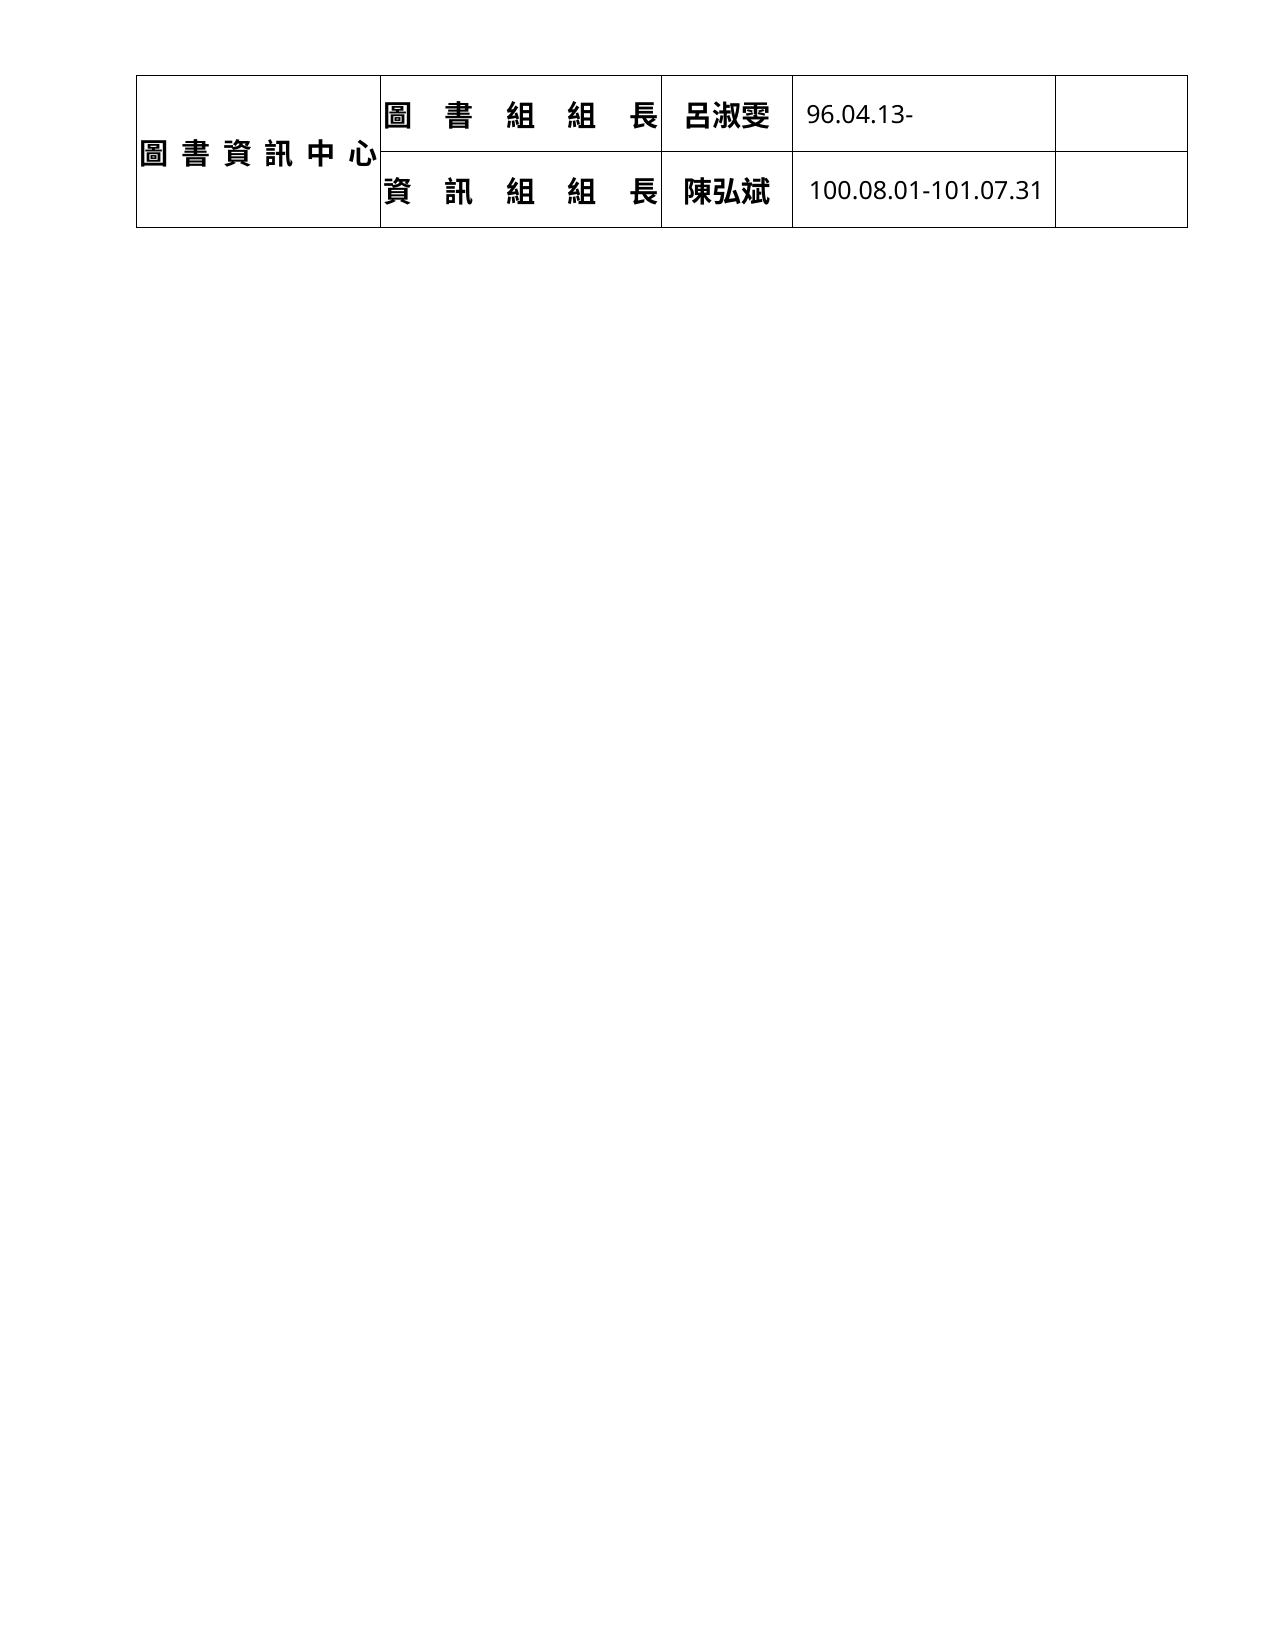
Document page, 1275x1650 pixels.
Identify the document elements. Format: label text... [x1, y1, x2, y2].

table_cell 100.08.01-101.07.31 [793, 152, 1055, 227]
table_cell 圖書組組長 [381, 76, 661, 151]
table_cell 呂淑雯 [662, 76, 792, 151]
table_cell [1056, 152, 1187, 227]
table_cell 96.04.13- [793, 76, 1055, 151]
table_cell 資訊組組長 [381, 152, 661, 227]
table_cell 陳弘斌 [662, 152, 792, 227]
table_cell 圖書資訊中心 [137, 76, 380, 227]
table_cell [1056, 76, 1187, 151]
